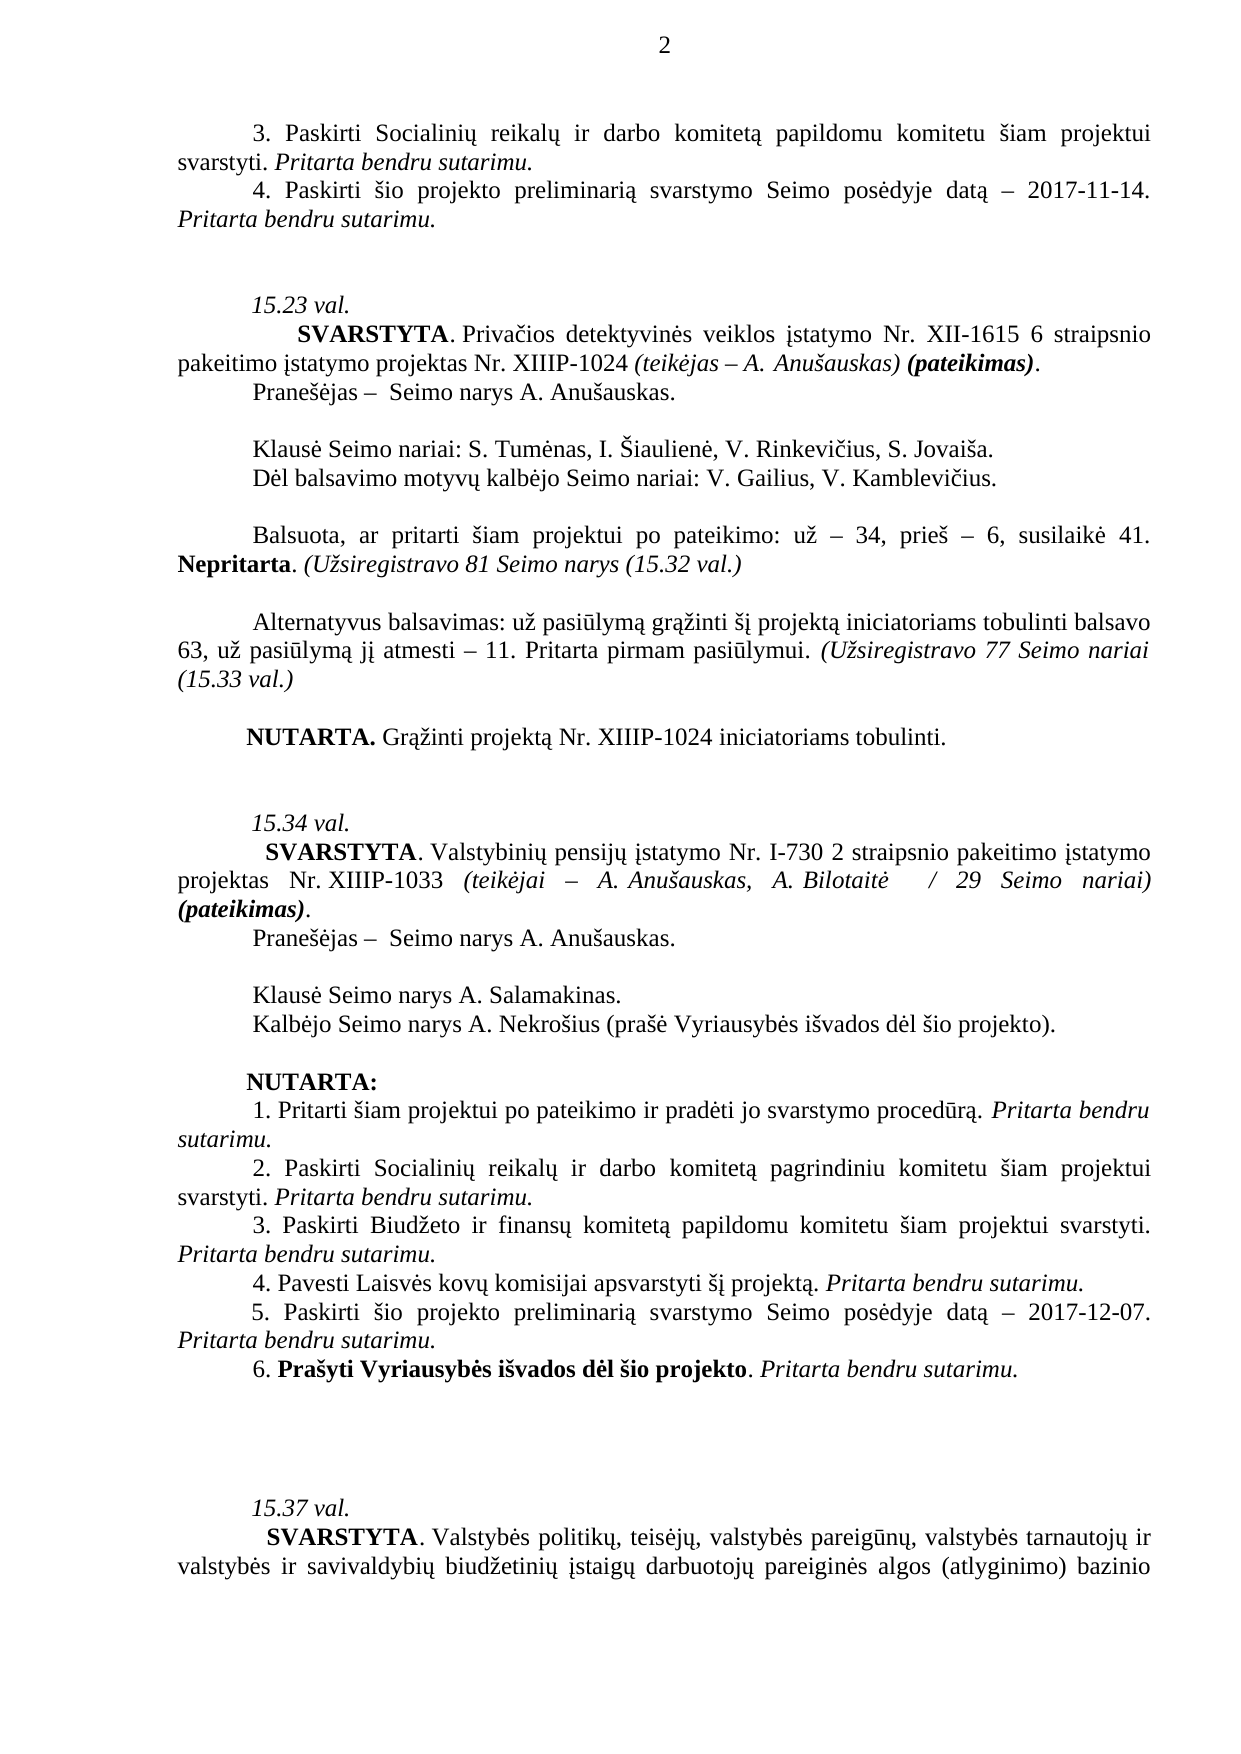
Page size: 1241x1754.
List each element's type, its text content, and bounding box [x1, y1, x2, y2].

text 4. Paskirti šio projekto preliminarią svarstymo Seimo posėdyje datą – 2017-11-14. Pritarta bendru sutarimu. [177, 176, 1152, 233]
text Pranešėjas – Seimo narys A. Anušauskas. [177, 377, 1152, 406]
text 5. Paskirti šio projekto preliminarią svarstymo Seimo posėdyje datą – 2017-12-07. Pritarta bendru sutarimu. [177, 1297, 1152, 1354]
text Pranešėjas – Seimo narys A. Anušauskas. [177, 923, 1152, 952]
text Kalbėjo Seimo narys A. Nekrošius (prašė Vyriausybės išvados dėl šio projekto). [177, 1009, 1152, 1038]
text 3. Paskirti Socialinių reikalų ir darbo komitetą papildomu komitetu šiam projektui svarstyti. Pritarta bendru sutarimu. [177, 118, 1152, 176]
text 15.23 val. [177, 291, 1152, 319]
text 4. Pavesti Laisvės kovų komisijai apsvarstyti šį projektą. Pritarta bendru sutarimu. [177, 1268, 1152, 1297]
text 6. Prašyti Vyriausybės išvados dėl šio projekto. Pritarta bendru sutarimu. [177, 1354, 1152, 1383]
text 15.37 val. [177, 1493, 1152, 1522]
text SVARSTYTA. Valstybės politikų, teisėjų, valstybės pareigūnų, valstybės tarnautojų ir valstybės ir savivaldybių biudžetinių įstaigų darbuotojų pareiginės algos (atlyginimo) bazinio [177, 1522, 1152, 1580]
text Klausė Seimo nariai: S. Tumėnas, I. Šiaulienė, V. Rinkevičius, S. Jovaiša. [177, 434, 1152, 463]
text 15.34 val. [177, 808, 1152, 837]
text NUTARTA. Grąžinti projektą Nr. XIIIP-1024 iniciatoriams tobulinti. [177, 722, 1152, 751]
text 2. Paskirti Socialinių reikalų ir darbo komitetą pagrindiniu komitetu šiam projektui svarstyti. Pritarta bendru sutarimu. [177, 1153, 1152, 1211]
text 3. Paskirti Biudžeto ir finansų komitetą papildomu komitetu šiam projektui svarstyti. Pritarta bendru sutarimu. [177, 1211, 1152, 1268]
text NUTARTA: [177, 1067, 1152, 1096]
text Dėl balsavimo motyvų kalbėjo Seimo nariai: V. Gailius, V. Kamblevičius. [177, 463, 1152, 492]
text SVARSTYTA. Valstybinių pensijų įstatymo Nr. I-730 2 straipsnio pakeitimo įstatymo projektas Nr. XIIIP-1033 (teikėjai – A. Anušauskas, A. Bilotaitė / 29 Seimo nariai) (pateikimas). [177, 837, 1152, 923]
text SVARSTYTA. Privačios detektyvinės veiklos įstatymo Nr. XII-1615 6 straipsnio pakeitimo įstatymo projektas Nr. XIIIP-1024 (teikėjas – A. Anušauskas) (pateikimas). [177, 319, 1152, 377]
text Alternatyvus balsavimas: už pasiūlymą grąžinti šį projektą iniciatoriams tobulinti balsavo 63, už pasiūlymą jį atmesti – 11. Pritarta pirmam pasiūlymui. (Užsiregistravo 77 Seimo nariai (15.33 val.) [177, 607, 1152, 693]
text Klausė Seimo narys A. Salamakinas. [177, 981, 1152, 1009]
text Balsuota, ar pritarti šiam projektui po pateikimo: už – 34, prieš – 6, susilaikė 41. Nepritarta. (Užsiregistravo 81 Seimo narys (15.32 val.) [177, 521, 1152, 578]
text 1. Pritarti šiam projektui po pateikimo ir pradėti jo svarstymo procedūrą. Pritarta bendru sutarimu. [177, 1096, 1152, 1153]
